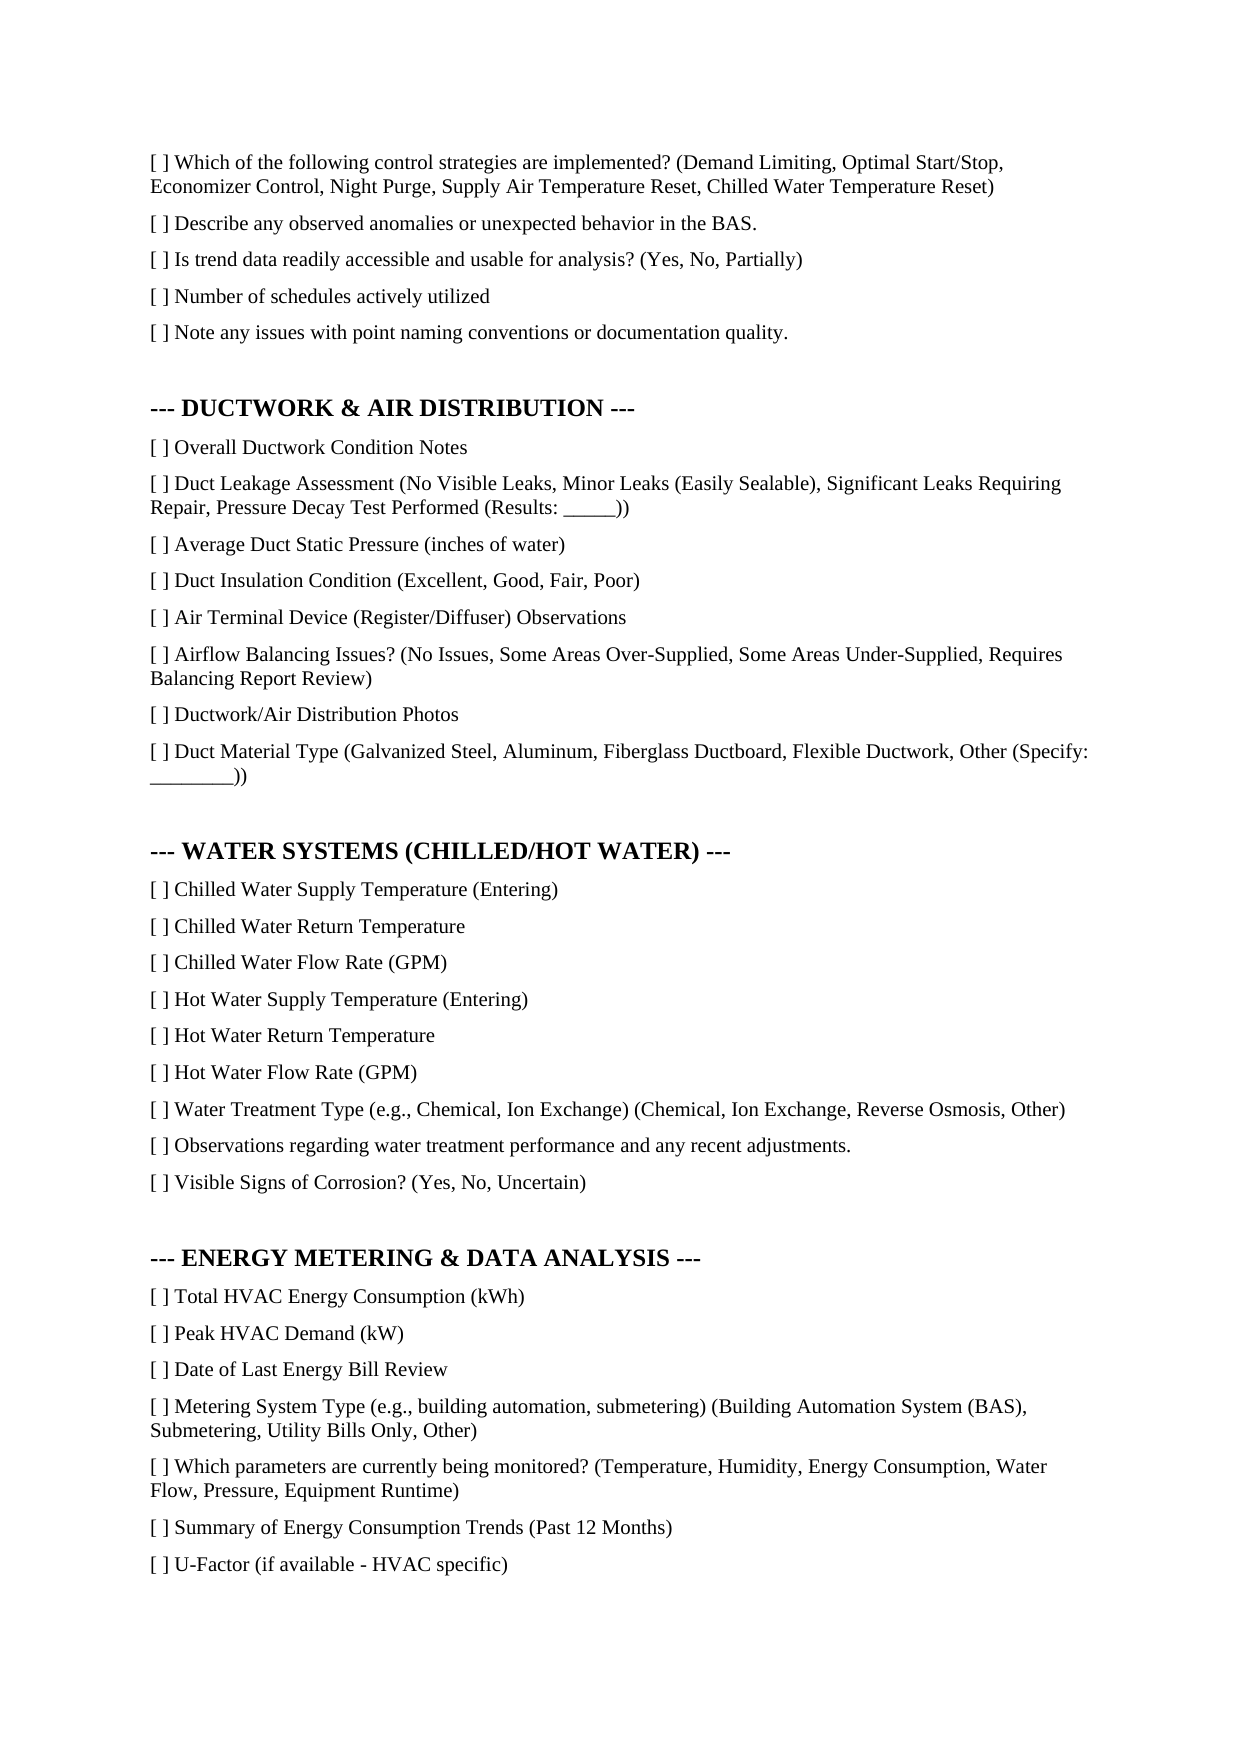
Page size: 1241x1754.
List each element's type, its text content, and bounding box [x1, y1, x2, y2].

text [ ] Summary of Energy Consumption Trends (Past 12 Months) [150, 1515, 1090, 1539]
text [ ] Overall Ductwork Condition Notes [150, 435, 1090, 459]
text [ ] Airflow Balancing Issues? (No Issues, Some Areas Over-Supplied, Some Areas Under-Supplied, Requires Balancing Report Review) [150, 642, 1090, 690]
text [ ] Describe any observed anomalies or unexpected behavior in the BAS. [150, 211, 1090, 235]
text [ ] Which of the following control strategies are implemented? (Demand Limiting, Optimal Start/Stop, Economizer Control, Night Purge, Supply Air Temperature Reset, Chilled Water Temperature Reset) [150, 150, 1090, 198]
text [ ] Observations regarding water treatment performance and any recent adjustments. [150, 1133, 1090, 1157]
text [ ] Duct Material Type (Galvanized Steel, Aluminum, Fiberglass Ductboard, Flexible Ductwork, Other (Specify: ________)) [150, 739, 1090, 787]
text [ ] U-Factor (if available - HVAC specific) [150, 1552, 1090, 1576]
text [ ] Total HVAC Energy Consumption (kWh) [150, 1284, 1090, 1308]
text [ ] Visible Signs of Corrosion? (Yes, No, Uncertain) [150, 1170, 1090, 1194]
text --- DUCTWORK & AIR DISTRIBUTION --- [150, 393, 1090, 422]
text [ ] Chilled Water Return Temperature [150, 914, 1090, 938]
text [ ] Hot Water Flow Rate (GPM) [150, 1060, 1090, 1084]
text [ ] Which parameters are currently being monitored? (Temperature, Humidity, Energy Consumption, Water Flow, Pressure, Equipment Runtime) [150, 1454, 1090, 1502]
text [ ] Metering System Type (e.g., building automation, submetering) (Building Automation System (BAS), Submetering, Utility Bills Only, Other) [150, 1394, 1090, 1442]
text [ ] Hot Water Return Temperature [150, 1023, 1090, 1047]
text [ ] Date of Last Energy Bill Review [150, 1357, 1090, 1381]
text [ ] Hot Water Supply Temperature (Entering) [150, 987, 1090, 1011]
text --- WATER SYSTEMS (CHILLED/HOT WATER) --- [150, 836, 1090, 865]
text [ ] Duct Insulation Condition (Excellent, Good, Fair, Poor) [150, 568, 1090, 592]
text [ ] Air Terminal Device (Register/Diffuser) Observations [150, 605, 1090, 629]
text [ ] Duct Leakage Assessment (No Visible Leaks, Minor Leaks (Easily Sealable), Significant Leaks Requiring Repair, Pressure Decay Test Performed (Results: _____)) [150, 471, 1090, 519]
text [ ] Average Duct Static Pressure (inches of water) [150, 532, 1090, 556]
text [ ] Chilled Water Flow Rate (GPM) [150, 950, 1090, 974]
text [ ] Water Treatment Type (e.g., Chemical, Ion Exchange) (Chemical, Ion Exchange, Reverse Osmosis, Other) [150, 1097, 1090, 1121]
text --- ENERGY METERING & DATA ANALYSIS --- [150, 1243, 1090, 1272]
text [ ] Is trend data readily accessible and usable for analysis? (Yes, No, Partially) [150, 247, 1090, 271]
text [ ] Note any issues with point naming conventions or documentation quality. [150, 320, 1090, 344]
text [ ] Chilled Water Supply Temperature (Entering) [150, 877, 1090, 901]
text [ ] Number of schedules actively utilized [150, 284, 1090, 308]
text [ ] Peak HVAC Demand (kW) [150, 1321, 1090, 1345]
text [ ] Ductwork/Air Distribution Photos [150, 702, 1090, 726]
